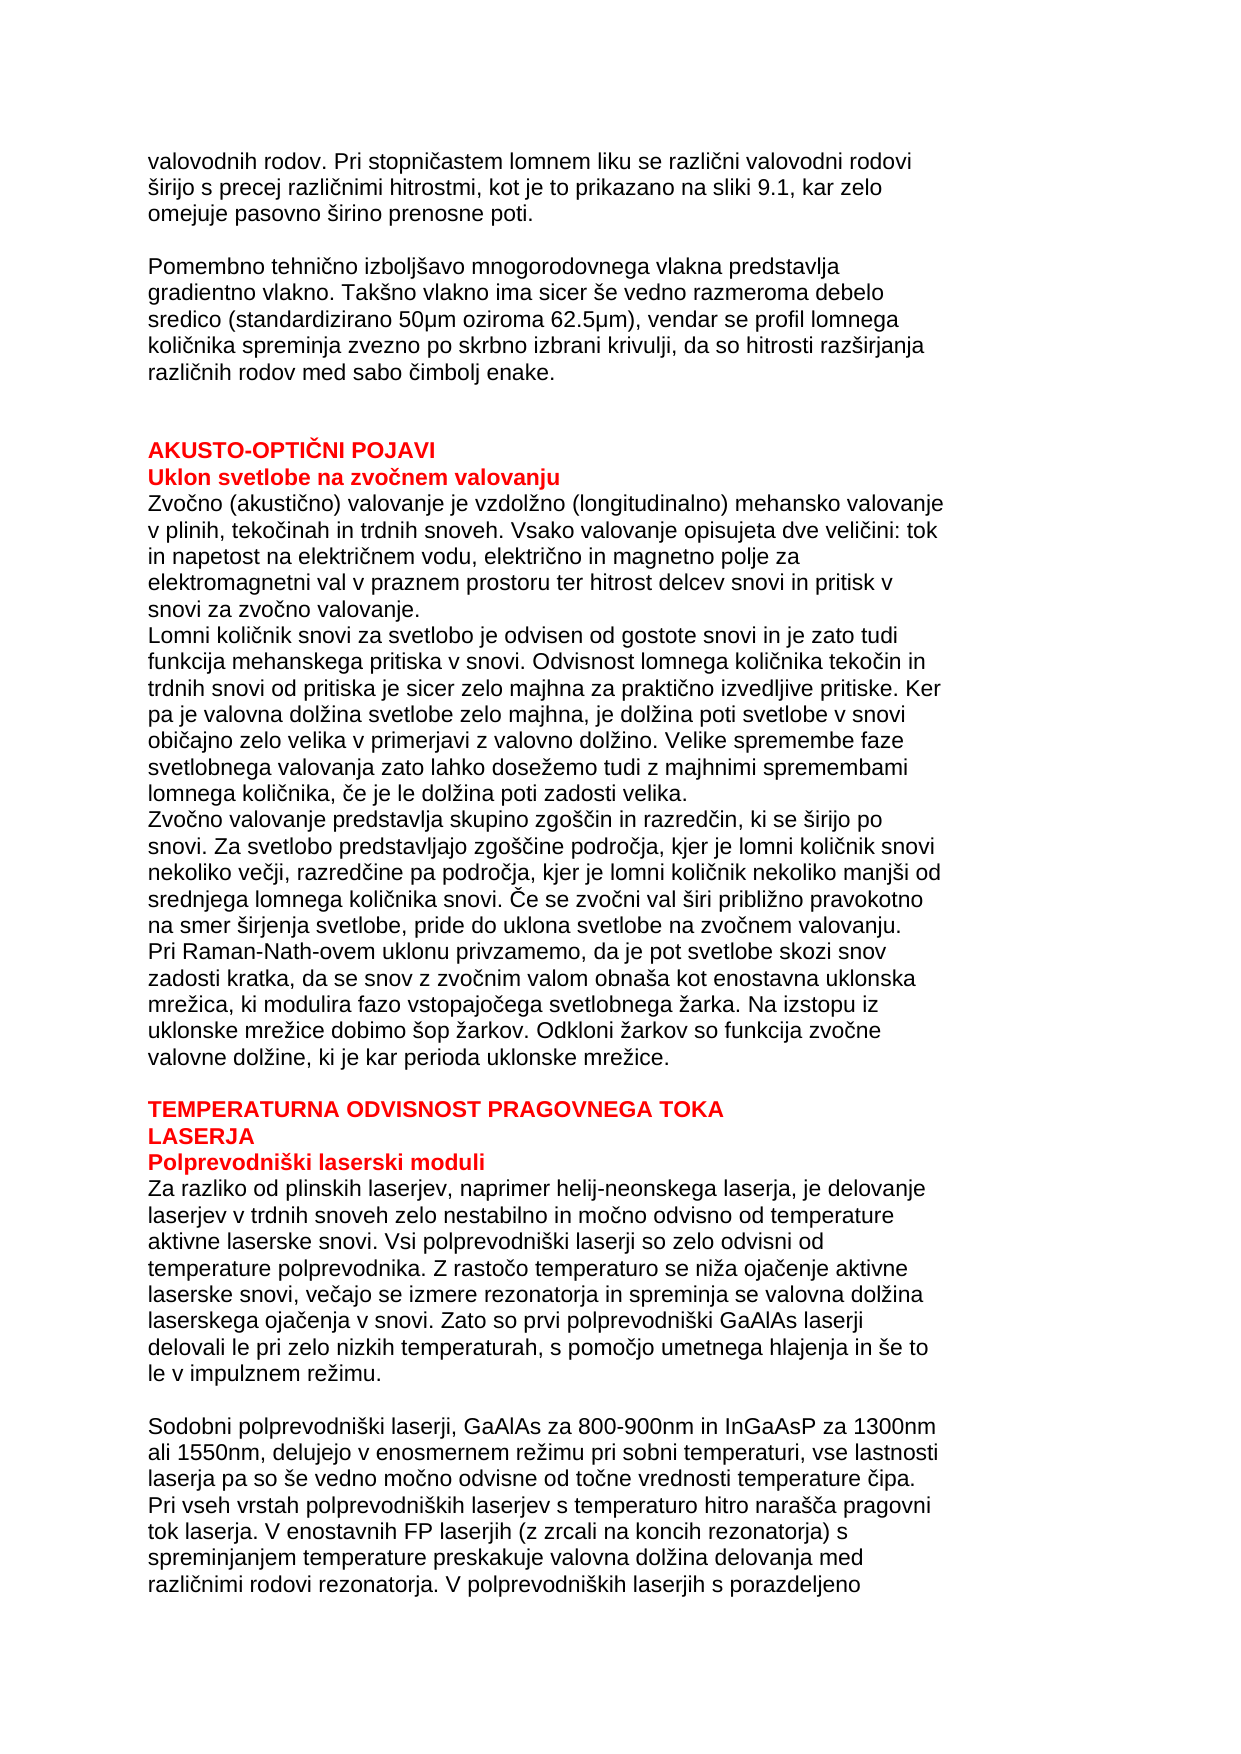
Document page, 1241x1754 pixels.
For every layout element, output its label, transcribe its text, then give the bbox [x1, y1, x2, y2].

text laserske snovi, večajo se izmere rezonatorja in spreminja se valovna dolžina [148, 1281, 1093, 1307]
text gradientno vlakno. Takšno vlakno ima sicer še vedno razmeroma debelo [148, 279, 1093, 306]
text le v impulznem režimu. [148, 1360, 1093, 1386]
text in napetost na električnem vodu, električno in magnetno polje za [148, 543, 1093, 569]
text zadosti kratka, da se snov z zvočnim valom obnaša kot enostavna uklonska [148, 964, 1093, 991]
text snovi. Za svetlobo predstavljajo zgoščine področja, kjer je lomni količnik snovi [148, 833, 1093, 859]
text LASERJA [148, 1123, 1093, 1149]
text Uklon svetlobe na zvočnem valovanju [148, 464, 1093, 490]
text TEMPERATURNA ODVISNOST PRAGOVNEGA TOKA [148, 1096, 1093, 1123]
text AKUSTO-OPTIČNI POJAVI [148, 437, 1093, 464]
text srednjega lomnega količnika snovi. Če se zvočni val širi približno pravokotno [148, 886, 1093, 912]
text elektromagnetni val v praznem prostoru ter hitrost delcev snovi in pritisk v [148, 569, 1093, 596]
text svetlobnega valovanja zato lahko dosežemo tudi z majhnimi spremembami [148, 754, 1093, 780]
text širijo s precej različnimi hitrostmi, kot je to prikazano na sliki 9.1, kar zelo [148, 174, 1093, 200]
text Pri Raman-Nath-ovem uklonu privzamemo, da je pot svetlobe skozi snov [148, 938, 1093, 964]
text valovne dolžine, ki je kar perioda uklonske mrežice. [148, 1044, 1093, 1070]
text lomnega količnika, če je le dolžina poti zadosti velika. [148, 780, 1093, 806]
text uklonske mrežice dobimo šop žarkov. Odkloni žarkov so funkcija zvočne [148, 1017, 1093, 1044]
text pa je valovna dolžina svetlobe zelo majhna, je dolžina poti svetlobe v snovi [148, 701, 1093, 727]
text različnimi rodovi rezonatorja. V polprevodniških laserjih s porazdeljeno [148, 1571, 1093, 1597]
text valovodnih rodov. Pri stopničastem lomnem liku se različni valovodni rodovi [148, 148, 1093, 174]
text Zvočno valovanje predstavlja skupino zgoščin in razredčin, ki se širijo po [148, 806, 1093, 833]
text nekoliko večji, razredčine pa področja, kjer je lomni količnik nekoliko manjši od [148, 859, 1093, 886]
text v plinih, tekočinah in trdnih snoveh. Vsako valovanje opisujeta dve veličini: tok [148, 517, 1093, 543]
text količnika spreminja zvezno po skrbno izbrani krivulji, da so hitrosti razširjanja [148, 332, 1093, 358]
text ali 1550nm, delujejo v enosmernem režimu pri sobni temperaturi, vse lastnosti [148, 1439, 1093, 1465]
text laserja pa so še vedno močno odvisne od točne vrednosti temperature čipa. [148, 1465, 1093, 1492]
text Pri vseh vrstah polprevodniških laserjev s temperaturo hitro narašča pragovni [148, 1492, 1093, 1518]
text tok laserja. V enostavnih FP laserjih (z zrcali na koncih rezonatorja) s [148, 1518, 1093, 1544]
text Polprevodniški laserski moduli [148, 1149, 1093, 1175]
text aktivne laserske snovi. Vsi polprevodniški laserji so zelo odvisni od [148, 1228, 1093, 1254]
text Za razliko od plinskih laserjev, naprimer helij-neonskega laserja, je delovanje [148, 1175, 1093, 1202]
text Lomni količnik snovi za svetlobo je odvisen od gostote snovi in je zato tudi [148, 622, 1093, 648]
text laserjev v trdnih snoveh zelo nestabilno in močno odvisno od temperature [148, 1202, 1093, 1228]
text delovali le pri zelo nizkih temperaturah, s pomočjo umetnega hlajenja in še to [148, 1333, 1093, 1360]
text sredico (standardizirano 50μm oziroma 62.5μm), vendar se profil lomnega [148, 306, 1093, 332]
text spreminjanjem temperature preskakuje valovna dolžina delovanja med [148, 1544, 1093, 1571]
text snovi za zvočno valovanje. [148, 596, 1093, 622]
text temperature polprevodnika. Z rastočo temperaturo se niža ojačenje aktivne [148, 1254, 1093, 1281]
text omejuje pasovno širino prenosne poti. [148, 200, 1093, 227]
text laserskega ojačenja v snovi. Zato so prvi polprevodniški GaAlAs laserji [148, 1307, 1093, 1333]
text Sodobni polprevodniški laserji, GaAlAs za 800-900nm in InGaAsP za 1300nm [148, 1413, 1093, 1439]
text različnih rodov med sabo čimbolj enake. [148, 358, 1093, 385]
text običajno zelo velika v primerjavi z valovno dolžino. Velike spremembe faze [148, 727, 1093, 754]
text Zvočno (akustično) valovanje je vzdolžno (longitudinalno) mehansko valovanje [148, 490, 1093, 517]
text trdnih snovi od pritiska je sicer zelo majhna za praktično izvedljive pritiske. Ker [148, 675, 1093, 701]
text Pomembno tehnično izboljšavo mnogorodovnega vlakna predstavlja [148, 253, 1093, 279]
text mrežica, ki modulira fazo vstopajočega svetlobnega žarka. Na izstopu iz [148, 991, 1093, 1017]
text na smer širjenja svetlobe, pride do uklona svetlobe na zvočnem valovanju. [148, 912, 1093, 938]
text funkcija mehanskega pritiska v snovi. Odvisnost lomnega količnika tekočin in [148, 648, 1093, 675]
